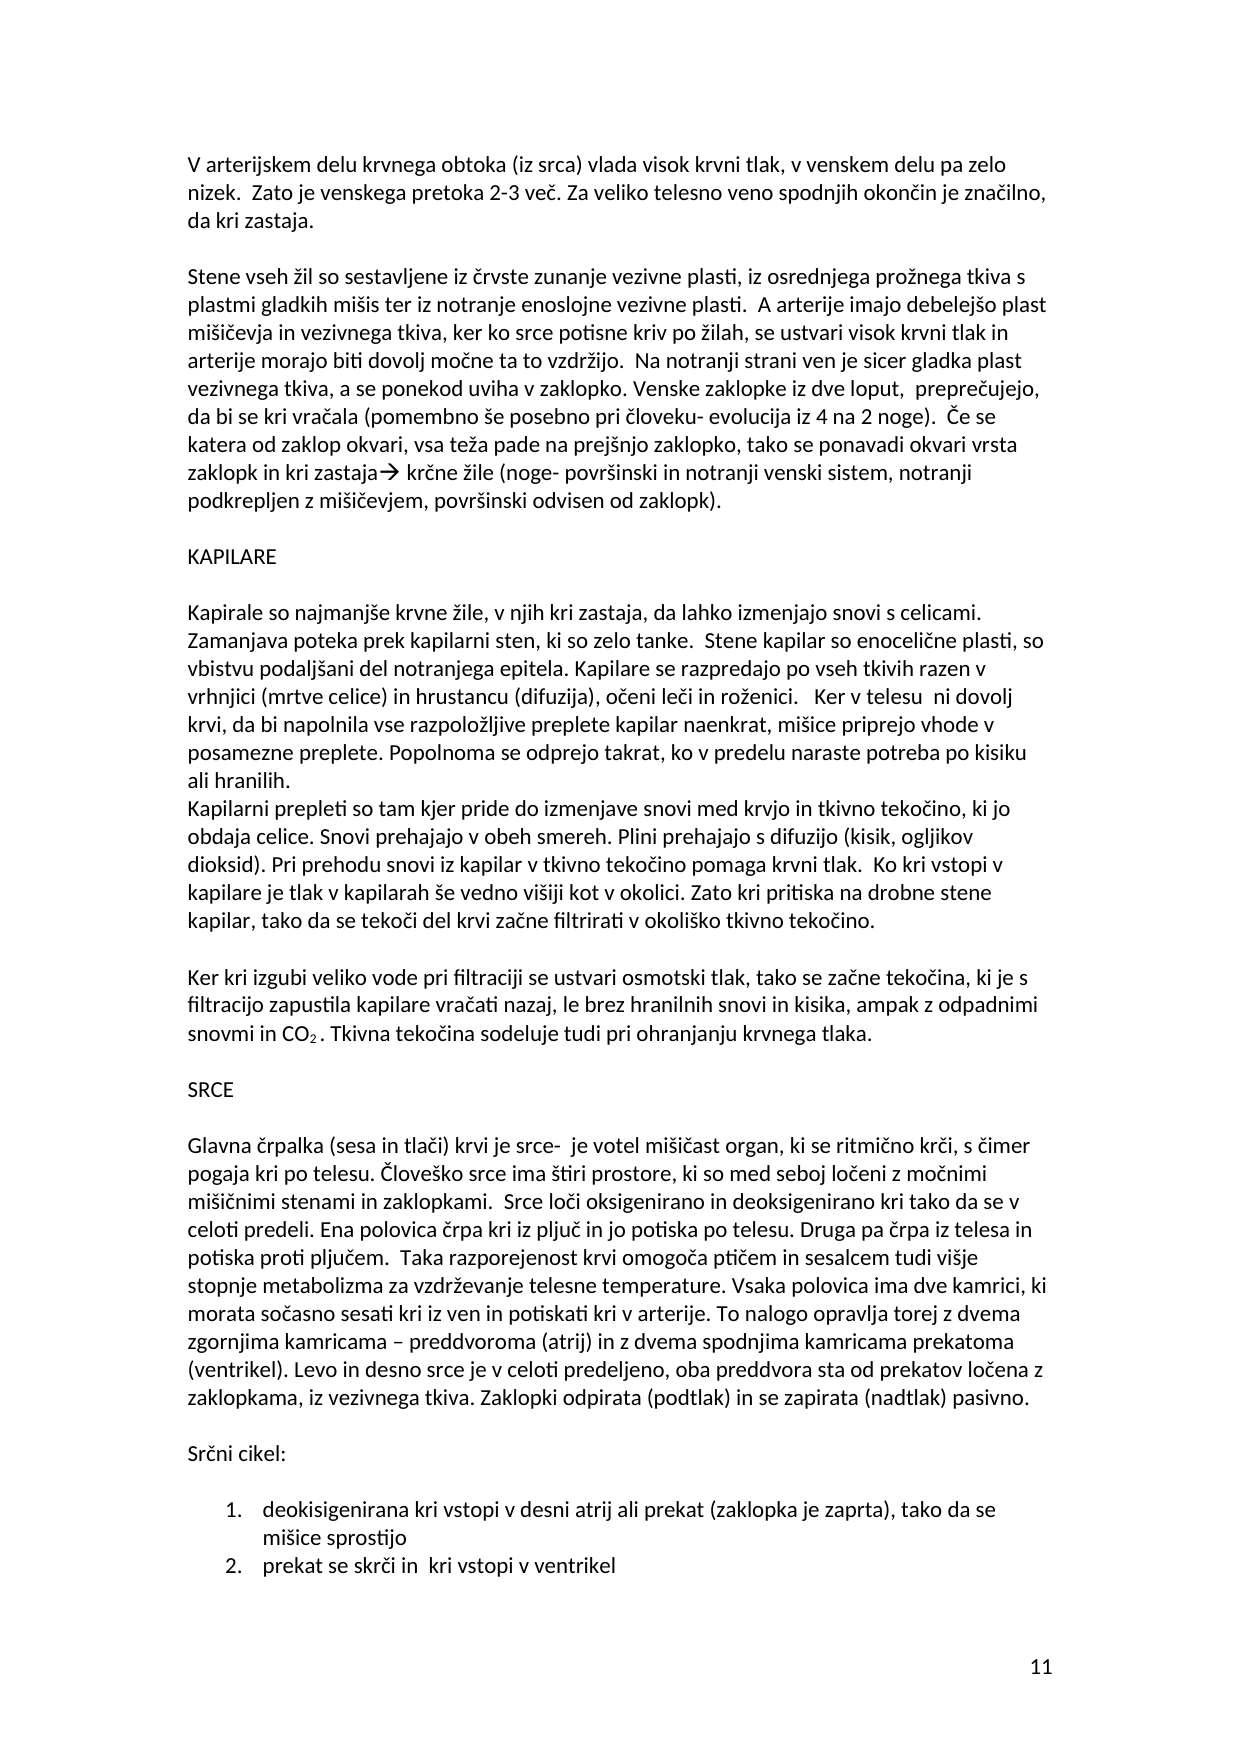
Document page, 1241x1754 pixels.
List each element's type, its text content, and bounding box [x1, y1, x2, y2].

text Kapilarni prepleti so tam kjer pride do izmenjave snovi med krvjo in tkivno tekočino, ki jo obdaja celice. Snovi prehajajo v obeh smereh. Plini prehajajo s difuzijo (kisik, ogljikov dioksid). Pri prehodu snovi iz kapilar v tkivno tekočino pomaga krvni tlak. Ko kri vstopi v kapilare je tlak v kapilarah še vedno višiji kot v okolici. Zato kri pritiska na drobne stene kapilar, tako da se tekoči del krvi začne filtrirati v okoliško tkivno tekočino. [187, 794, 1053, 934]
text KAPILARE [187, 542, 1053, 570]
text Glavna črpalka (sesa in tlači) krvi je srce- je votel mišičast organ, ki se ritmično krči, s čimer pogaja kri po telesu. Človeško srce ima štiri prostore, ki so med seboj ločeni z močnimi mišičnimi stenami in zaklopkami. Srce loči oksigenirano in deoksigenirano kri tako da se v celoti predeli. Ena polovica črpa kri iz pljuč in jo potiska po telesu. Druga pa črpa iz telesa in potiska proti pljučem. Taka razporejenost krvi omogoča ptičem in sesalcem tudi višje stopnje metabolizma za vzdrževanje telesne temperature. Vsaka polovica ima dve kamrici, ki morata sočasno sesati kri iz ven in potiskati kri v arterije. To nalogo opravlja torej z dvema zgornjima kamricama – preddvoroma (atrij) in z dvema spodnjima kamricama prekatoma (ventrikel). Levo in desno srce je v celoti predeljeno, oba preddvora sta od prekatov ločena z zaklopkama, iz vezivnega tkiva. Zaklopki odpirata (podtlak) in se zapirata (nadtlak) pasivno. [187, 1131, 1053, 1411]
text Kapirale so najmanjše krvne žile, v njih kri zastaja, da lahko izmenjajo snovi s celicami. Zamanjava poteka prek kapilarni sten, ki so zelo tanke. Stene kapilar so enocelične plasti, so vbistvu podaljšani del notranjega epitela. Kapilare se razpredajo po vseh tkivih razen v vrhnjici (mrtve celice) in hrustancu (difuzija), očeni leči in roženici. Ker v telesu ni dovolj krvi, da bi napolnila vse razpoložljive preplete kapilar naenkrat, mišice priprejo vhode v posamezne preplete. Popolnoma se odprejo takrat, ko v predelu naraste potreba po kisiku ali hranilih. [187, 598, 1053, 794]
list deokisigenirana kri vstopi v desni atrij ali prekat (zaklopka je zaprta), tako da se mišice sprostijo [225, 1495, 1053, 1551]
text Srčni cikel: [187, 1439, 1053, 1467]
text V arterijskem delu krvnega obtoka (iz srca) vlada visok krvni tlak, v venskem delu pa zelo nizek. Zato je venskega pretoka 2-3 več. Za veliko telesno veno spodnjih okončin je značilno, da kri zastaja. [187, 150, 1053, 234]
list prekat se skrči in kri vstopi v ventrikel [225, 1551, 1053, 1579]
text SRCE [187, 1075, 1053, 1103]
text Stene vseh žil so sestavljene iz črvste zunanje vezivne plasti, iz osrednjega prožnega tkiva s plastmi gladkih mišis ter iz notranje enoslojne vezivne plasti. A arterije imajo debelejšo plast mišičevja in vezivnega tkiva, ker ko srce potisne kriv po žilah, se ustvari visok krvni tlak in arterije morajo biti dovolj močne ta to vzdržijo. Na notranji strani ven je sicer gladka plast vezivnega tkiva, a se ponekod uviha v zaklopko. Venske zaklopke iz dve loput, preprečujejo, da bi se kri vračala (pomembno še posebno pri človeku- evolucija iz 4 na 2 noge). Če se katera od zaklop okvari, vsa teža pade na prejšnjo zaklopko, tako se ponavadi okvari vrsta zaklopk in kri zastaja krčne žile (noge- površinski in notranji venski sistem, notranji podkrepljen z mišičevjem, površinski odvisen od zaklopk). [187, 262, 1053, 514]
text Ker kri izgubi veliko vode pri filtraciji se ustvari osmotski tlak, tako se začne tekočina, ki je s filtracijo zapustila kapilare vračati nazaj, le brez hranilnih snovi in kisika, ampak z odpadnimi snovmi in CO2 . Tkivna tekočina sodeluje tudi pri ohranjanju krvnega tlaka. [187, 963, 1053, 1047]
